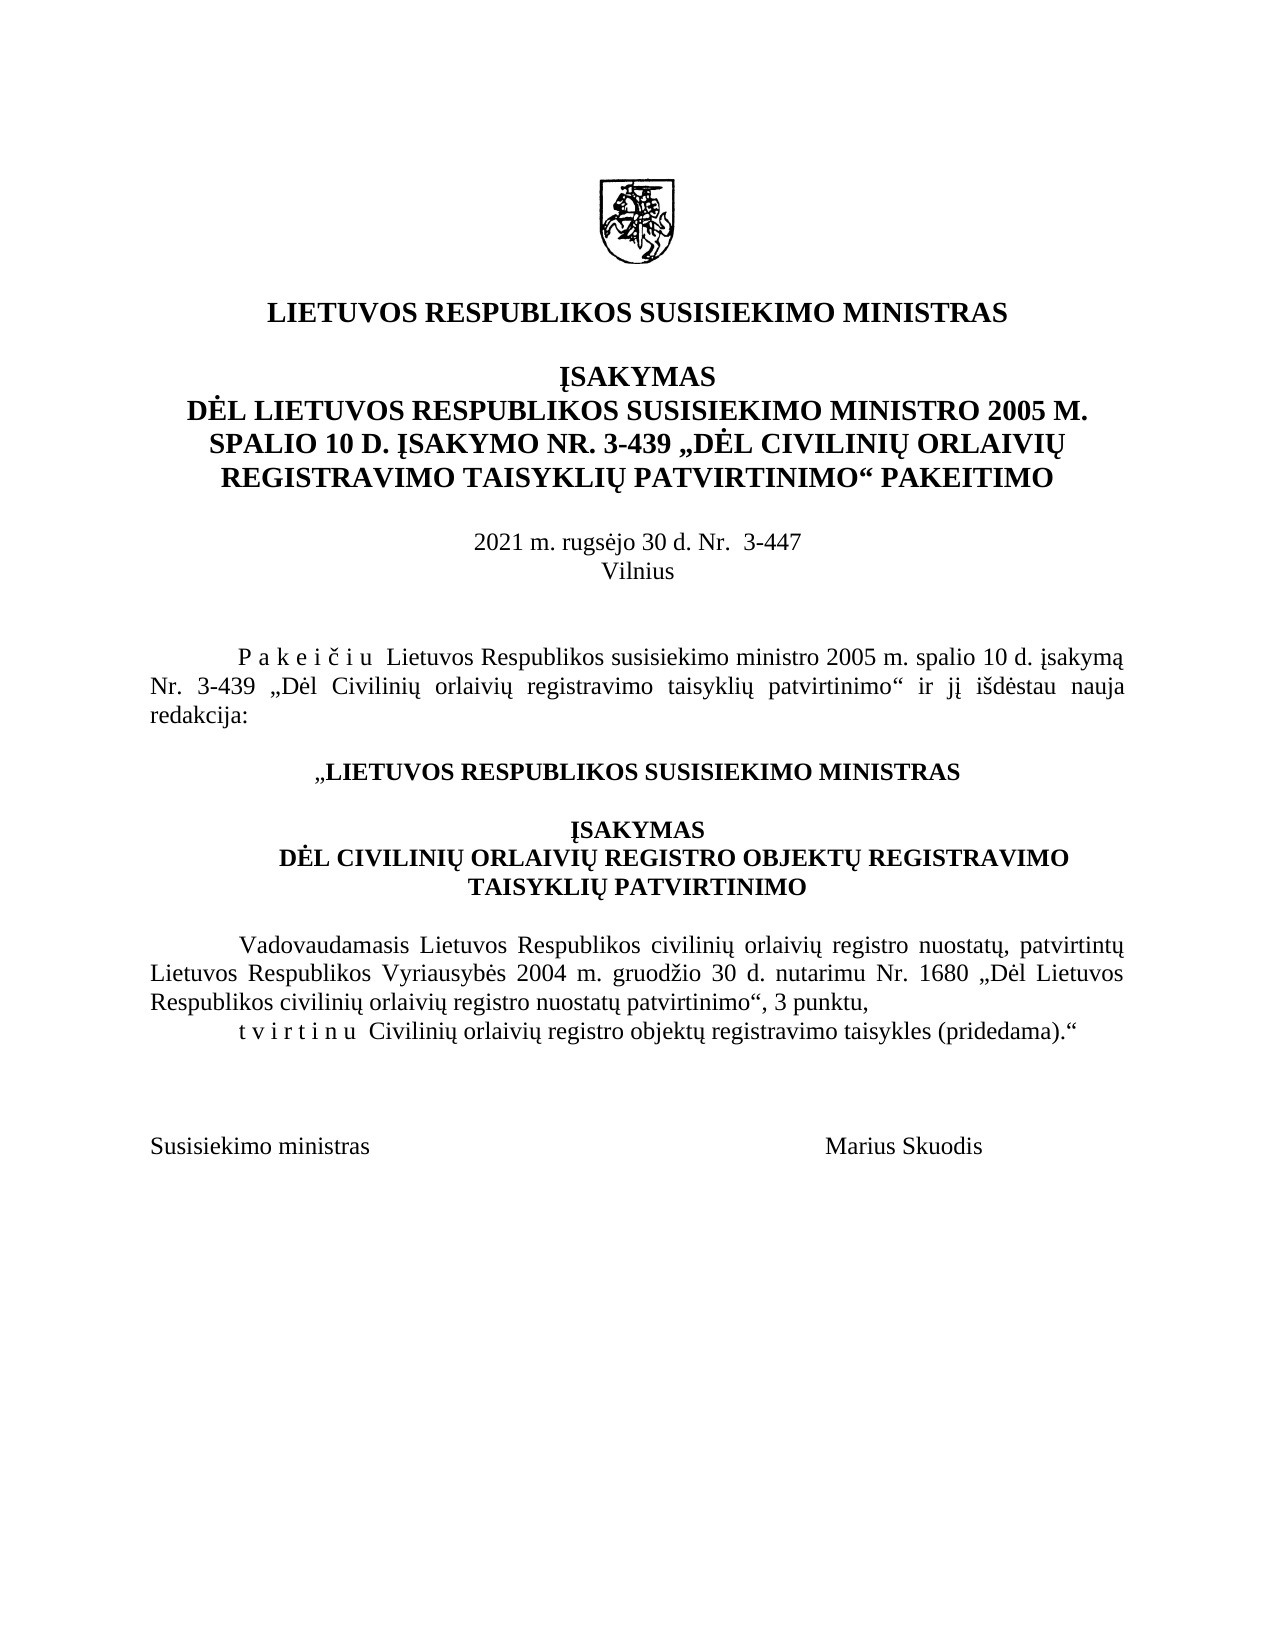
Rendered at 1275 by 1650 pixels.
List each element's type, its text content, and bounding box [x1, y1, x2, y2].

text „LIETUVOS RESPUBLIKOS SUSISIEKIMO MINISTRAS [150, 757, 1125, 786]
text ĮSAKYMAS [150, 359, 1125, 393]
text tvirtinu Civilinių orlaivių registro objektų registravimo taisykles (pridedama).“ [150, 1016, 1125, 1045]
text Susisiekimo ministras Marius Skuodis [150, 1131, 1125, 1160]
text P a k e i č i u Lietuvos Respublikos susisiekimo ministro 2005 m. spalio 10 d. įsakymą Nr. 3-439 „Dėl Civilinių orlaivių registravimo taisyklių patvirtinimo“ ir jį išdėstau nauja redakcija: [150, 642, 1125, 728]
text Vilnius [150, 556, 1125, 585]
text ĮSAKYMAS [150, 815, 1125, 843]
text Vadovaudamasis Lietuvos Respublikos civilinių orlaivių registro nuostatų, patvirtintų Lietuvos Respublikos Vyriausybės 2004 m. gruodžio 30 d. nutarimu Nr. 1680 „Dėl Lietuvos Respublikos civilinių orlaivių registro nuostatų patvirtinimo“, 3 punktu, [150, 930, 1125, 1016]
text LIETUVOS RESPUBLIKOS SUSISIEKIMO MINISTRAS [150, 295, 1125, 328]
text DĖL LIETUVOS RESPUBLIKOS SUSISIEKIMO MINISTRO 2005 M. SPALIO 10 D. ĮSAKYMO NR. 3-439 „DĖL CIVILINIŲ ORLAIVIŲ REGISTRAVIMO TAISYKLIŲ PATVIRTINIMO“ PAKEITIMO [150, 393, 1125, 494]
text DĖL CIVILINIŲ ORLAIVIŲ REGISTRO OBJEKTŲ REGISTRAVIMO TAISYKLIŲ PATVIRTINIMO [150, 843, 1125, 901]
text 2021 m. rugsėjo 30 d. Nr. 3-447 [150, 527, 1125, 556]
